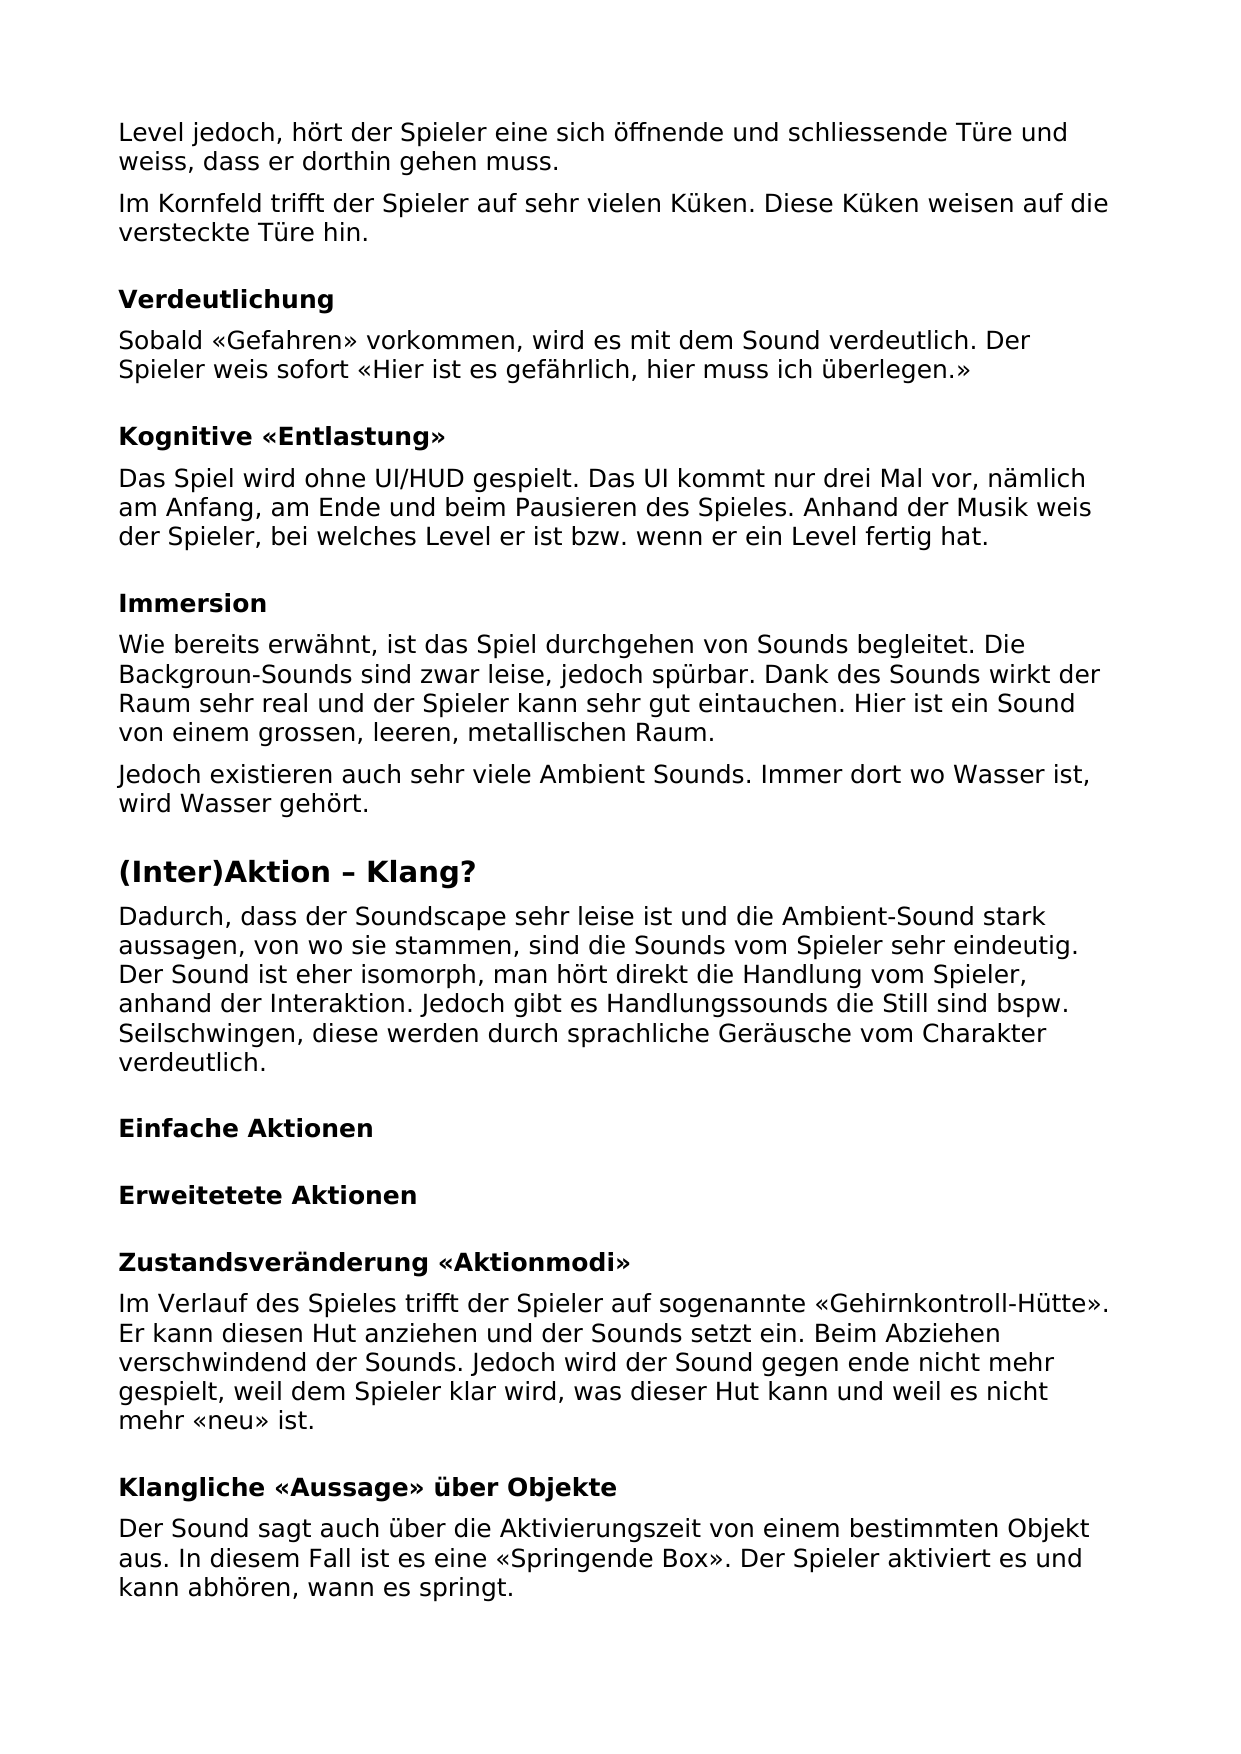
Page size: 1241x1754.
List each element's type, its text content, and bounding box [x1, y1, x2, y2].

subtitle Zustandsveränderung «Aktionmodi» [118, 1248, 1122, 1277]
text Sobald «Gefahren» vorkommen, wird es mit dem Sound verdeutlich. Der Spieler weis sofort «Hier ist es gefährlich, hier muss ich überlegen.» [118, 326, 1122, 385]
text Jedoch existieren auch sehr viele Ambient Sounds. Immer dort wo Wasser ist, wird Wasser gehört. [118, 760, 1122, 818]
subtitle Klangliche «Aussage» über Objekte [118, 1473, 1122, 1502]
text Level jedoch, hört der Spieler eine sich öffnende und schliessende Türe und weiss, dass er dorthin gehen muss. [118, 118, 1122, 176]
text Im Verlauf des Spieles trifft der Spieler auf sogenannte «Gehirnkontroll-Hütte». Er kann diesen Hut anziehen und der Sounds setzt ein. Beim Abziehen verschwindend der Sounds. Jedoch wird der Sound gegen ende nicht mehr gespielt, weil dem Spieler klar wird, was dieser Hut kann und weil es nicht mehr «neu» ist. [118, 1289, 1122, 1435]
subtitle Einfache Aktionen [118, 1114, 1122, 1144]
subtitle Kognitive «Entlastung» [118, 422, 1122, 451]
text Der Sound sagt auch über die Aktivierungszeit von einem bestimmten Objekt aus. In diesem Fall ist es eine «Springende Box». Der Spieler aktiviert es und kann abhören, wann es springt. [118, 1514, 1122, 1602]
text Im Kornfeld trifft der Spieler auf sehr vielen Küken. Diese Küken weisen auf die versteckte Türe hin. [118, 189, 1122, 247]
text Das Spiel wird ohne UI/HUD gespielt. Das UI kommt nur drei Mal vor, nämlich am Anfang, am Ende und beim Pausieren des Spieles. Anhand der Musik weis der Spieler, bei welches Level er ist bzw. wenn er ein Level fertig hat. [118, 464, 1122, 551]
subtitle Verdeutlichung [118, 285, 1122, 314]
text Wie bereits erwähnt, ist das Spiel durchgehen von Sounds begleitet. Die Backgroun-Sounds sind zwar leise, jedoch spürbar. Dank des Sounds wirkt der Raum sehr real und der Spieler kann sehr gut eintauchen. Hier ist ein Sound von einem grossen, leeren, metallischen Raum. [118, 631, 1122, 747]
subtitle Erweitetete Aktionen [118, 1181, 1122, 1210]
subtitle (Inter)Aktion – Klang? [118, 856, 1122, 889]
text Dadurch, dass der Soundscape sehr leise ist und die Ambient-Sound stark aussagen, von wo sie stammen, sind die Sounds vom Spieler sehr eindeutig. Der Sound ist eher isomorph, man hört direkt die Handlung vom Spieler, anhand der Interaktion. Jedoch gibt es Handlungssounds die Still sind bspw. Seilschwingen, diese werden durch sprachliche Geräusche vom Charakter verdeutlich. [118, 902, 1122, 1077]
subtitle Immersion [118, 589, 1122, 618]
